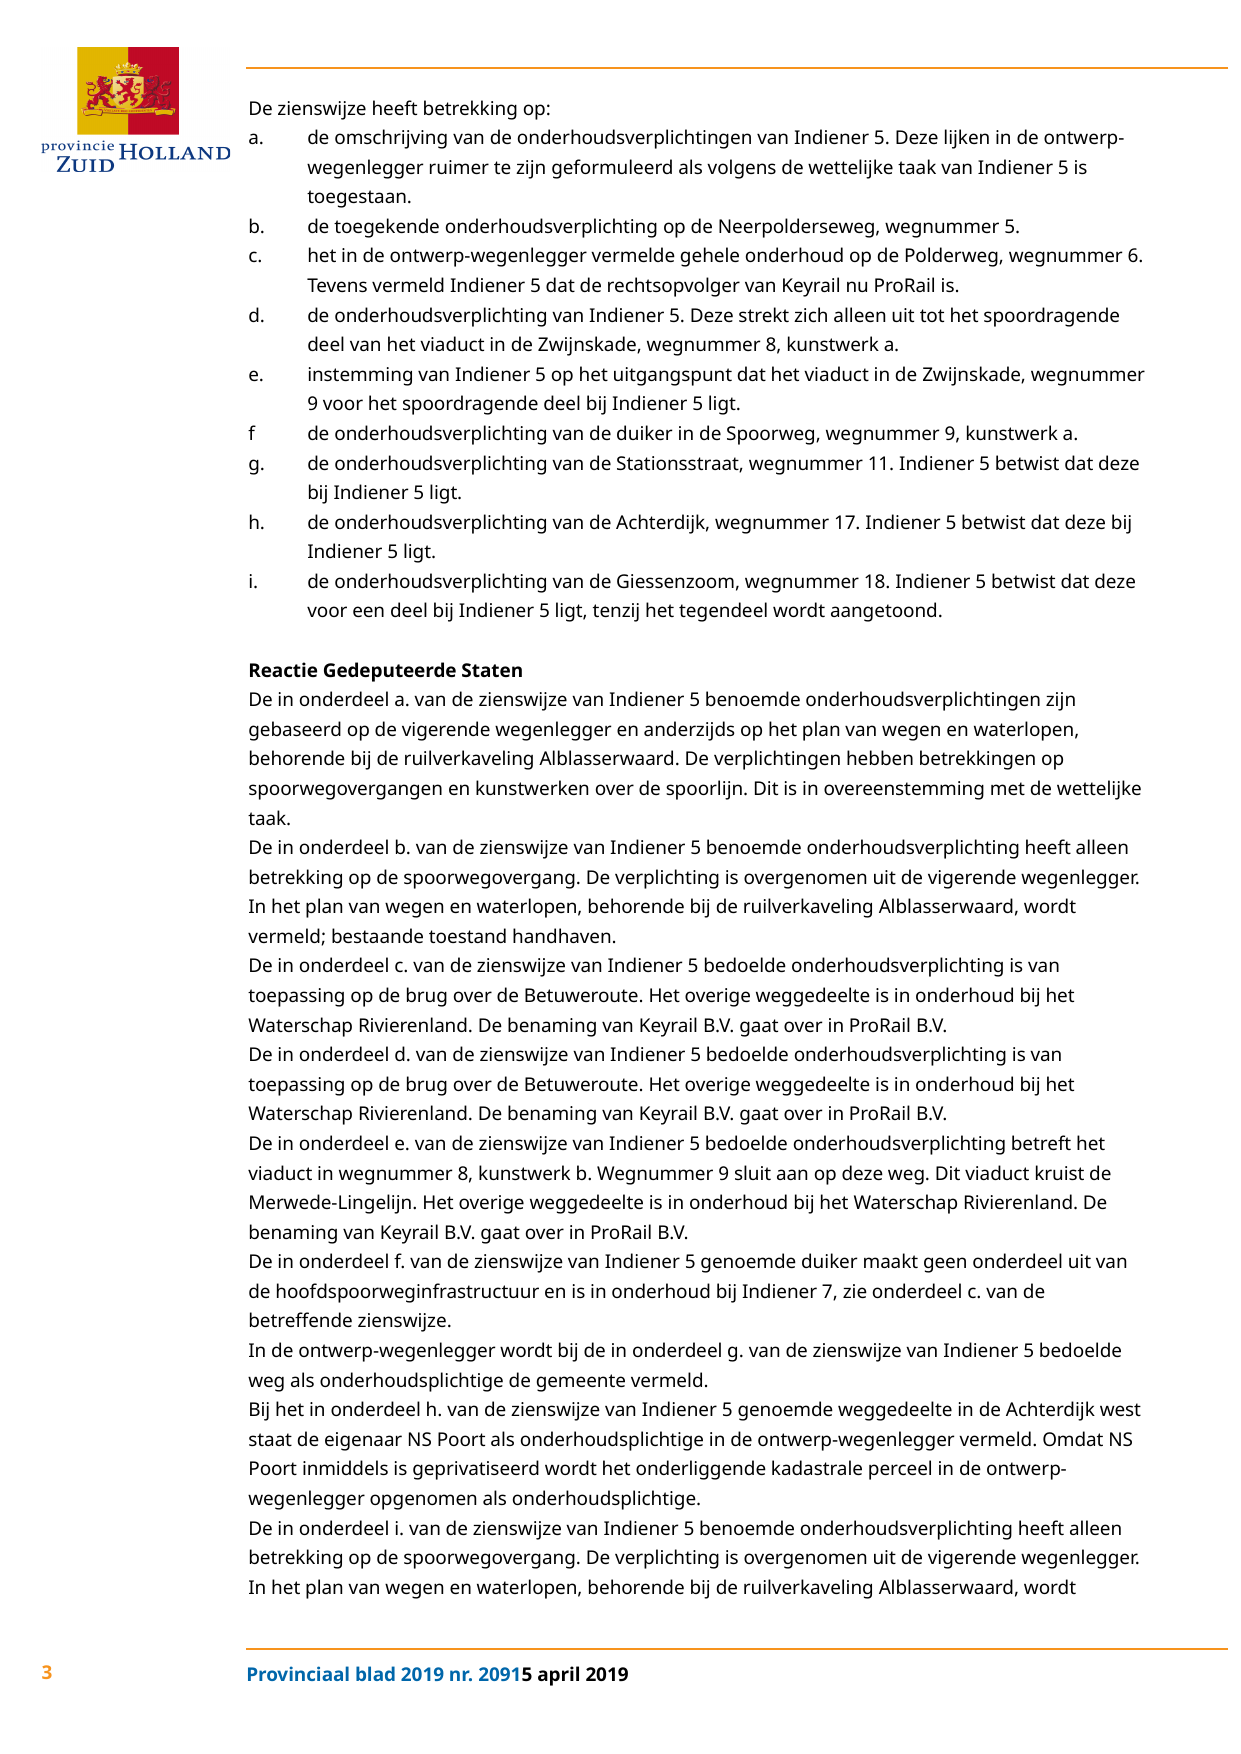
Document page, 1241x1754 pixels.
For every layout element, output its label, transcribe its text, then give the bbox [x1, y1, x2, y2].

list instemming van Indiener 5 op het uitgangspunt dat het viaduct in de Zwijnskade, wegnummer 9 voor het spoordragende deel bij Indiener 5 ligt. [248, 361, 1152, 416]
picture [41, 47, 231, 172]
text De in onderdeel i. van de zienswijze van Indiener 5 benoemde onderhoudsverplichting heeft alleen betrekking op de spoorwegovergang. De verplichting is overgenomen uit de vigerende wegenlegger. In het plan van wegen en waterlopen, behorende bij de ruilverkaveling Alblasserwaard, wordt [248, 1515, 1152, 1600]
text De in onderdeel b. van de zienswijze van Indiener 5 benoemde onderhoudsverplichting heeft alleen betrekking op de spoorwegovergang. De verplichting is overgenomen uit de vigerende wegenlegger. In het plan van wegen en waterlopen, behorende bij de ruilverkaveling Alblasserwaard, wordt vermeld; bestaande toestand handhaven. [248, 834, 1152, 949]
text In de ontwerp-wegenlegger wordt bij de in onderdeel g. van de zienswijze van Indiener 5 bedoelde weg als onderhoudsplichtige de gemeente vermeld. [248, 1337, 1152, 1393]
text De zienswijze heeft betrekking op: [248, 95, 1152, 121]
text Bij het in onderdeel h. van de zienswijze van Indiener 5 genoemde weggedeelte in de Achterdijk west staat de eigenaar NS Poort als onderhoudsplichtige in de ontwerp-wegenlegger vermeld. Omdat NS Poort inmiddels is geprivatiseerd wordt het onderliggende kadastrale perceel in de ontwerp-wegenlegger opgenomen als onderhoudsplichtige. [248, 1396, 1152, 1511]
list de onderhoudsverplichting van de Achterdijk, wegnummer 17. Indiener 5 betwist dat deze bij Indiener 5 ligt. [248, 509, 1152, 564]
list de onderhoudsverplichting van Indiener 5. Deze strekt zich alleen uit tot het spoordragende deel van het viaduct in de Zwijnskade, wegnummer 8, kunstwerk a. [248, 302, 1152, 357]
text De in onderdeel c. van de zienswijze van Indiener 5 bedoelde onderhoudsverplichting is van toepassing op de brug over de Betuweroute. Het overige weggedeelte is in onderhoud bij het Waterschap Rivierenland. De benaming van Keyrail B.V. gaat over in ProRail B.V. [248, 953, 1152, 1038]
text Reactie Gedeputeerde Staten [248, 657, 1152, 683]
list de onderhoudsverplichting van de duiker in de Spoorweg, wegnummer 9, kunstwerk a. [248, 420, 1152, 446]
text De in onderdeel a. van de zienswijze van Indiener 5 benoemde onderhoudsverplichtingen zijn gebaseerd op de vigerende wegenlegger en anderzijds op het plan van wegen en waterlopen, behorende bij de ruilverkaveling Alblasserwaard. De verplichtingen hebben betrekkingen op spoorwegovergangen en kunstwerken over de spoorlijn. Dit is in overeenstemming met de wettelijke taak. [248, 686, 1152, 831]
text De in onderdeel e. van de zienswijze van Indiener 5 bedoelde onderhoudsverplichting betreft het viaduct in wegnummer 8, kunstwerk b. Wegnummer 9 sluit aan op deze weg. Dit viaduct kruist de Merwede-Lingelijn. Het overige weggedeelte is in onderhoud bij het Waterschap Rivierenland. De benaming van Keyrail B.V. gaat over in ProRail B.V. [248, 1130, 1152, 1245]
text De in onderdeel d. van de zienswijze van Indiener 5 bedoelde onderhoudsverplichting is van toepassing op de brug over de Betuweroute. Het overige weggedeelte is in onderhoud bij het Waterschap Rivierenland. De benaming van Keyrail B.V. gaat over in ProRail B.V. [248, 1041, 1152, 1126]
list de omschrijving van de onderhoudsverplichtingen van Indiener 5. Deze lijken in de ontwerp-wegenlegger ruimer te zijn geformuleerd als volgens de wettelijke taak van Indiener 5 is toegestaan. [248, 124, 1152, 209]
list het in de ontwerp-wegenlegger vermelde gehele onderhoud op de Polderweg, wegnummer 6. Tevens vermeld Indiener 5 dat de rechtsopvolger van Keyrail nu ProRail is. [248, 243, 1152, 298]
list de toegekende onderhoudsverplichting op de Neerpolderseweg, wegnummer 5. [248, 213, 1152, 239]
text De in onderdeel f. van de zienswijze van Indiener 5 genoemde duiker maakt geen onderdeel uit van de hoofdspoorweginfrastructuur en is in onderhoud bij Indiener 7, zie onderdeel c. van de betreffende zienswijze. [248, 1248, 1152, 1333]
list de onderhoudsverplichting van de Stationsstraat, wegnummer 11. Indiener 5 betwist dat deze bij Indiener 5 ligt. [248, 450, 1152, 505]
list de onderhoudsverplichting van de Giessenzoom, wegnummer 18. Indiener 5 betwist dat deze voor een deel bij Indiener 5 ligt, tenzij het tegendeel wordt aangetoond. [248, 568, 1152, 623]
